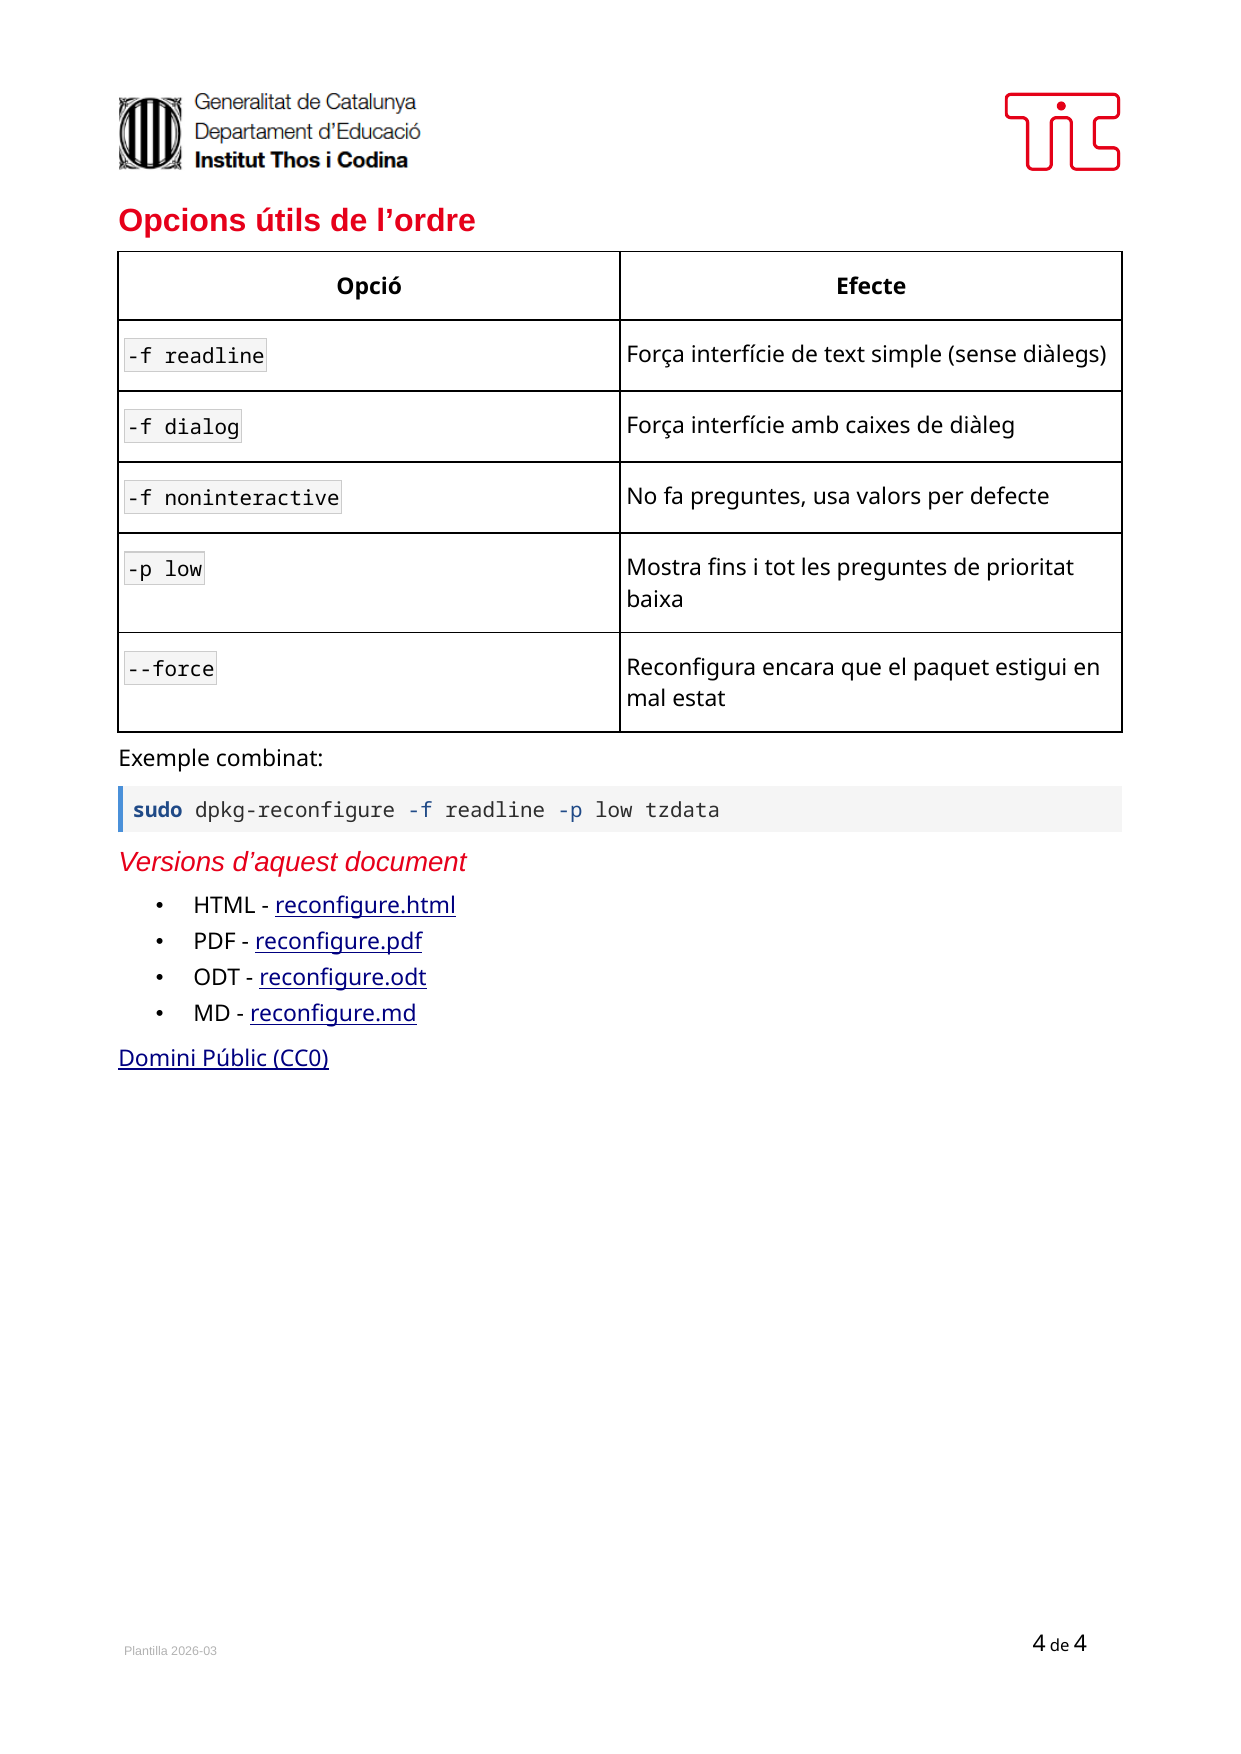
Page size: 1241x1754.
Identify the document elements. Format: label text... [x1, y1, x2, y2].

text sudo dpkg-reconfigure -f readline -p low tzdata [123, 786, 1122, 832]
list HTML - reconfigure.html [156, 889, 1122, 921]
list ODT - reconfigure.odt [156, 961, 1122, 992]
picture [118, 92, 422, 171]
table_cell No fa preguntes, usa valors per defecte [621, 463, 1121, 532]
list PDF - reconfigure.pdf [156, 925, 1122, 956]
list MD - reconfigure.md [156, 997, 1122, 1028]
subtitle Versions d’aquest document [118, 845, 1122, 877]
subtitle Opcions útils de l’ordre [118, 201, 1122, 238]
table_cell -f noninteractive [119, 463, 619, 532]
table_cell --force [119, 633, 619, 731]
table_cell -p low [119, 534, 619, 632]
table_cell Força interfície de text simple (sense diàlegs) [621, 321, 1121, 390]
table_cell Força interfície amb caixes de diàleg [621, 392, 1121, 461]
table_cell Mostra fins i tot les preguntes de prioritat baixa [621, 534, 1121, 632]
text Domini Públic (CC0) [118, 1042, 1122, 1073]
table_header Opció [119, 252, 619, 319]
table_cell -f dialog [119, 392, 619, 461]
table_cell Reconfigura encara que el paquet estigui en mal estat [621, 633, 1121, 731]
text Exemple combinat: [118, 741, 1122, 773]
table_cell -f readline [119, 321, 619, 390]
table_header Efecte [621, 252, 1121, 319]
picture [1004, 92, 1123, 171]
